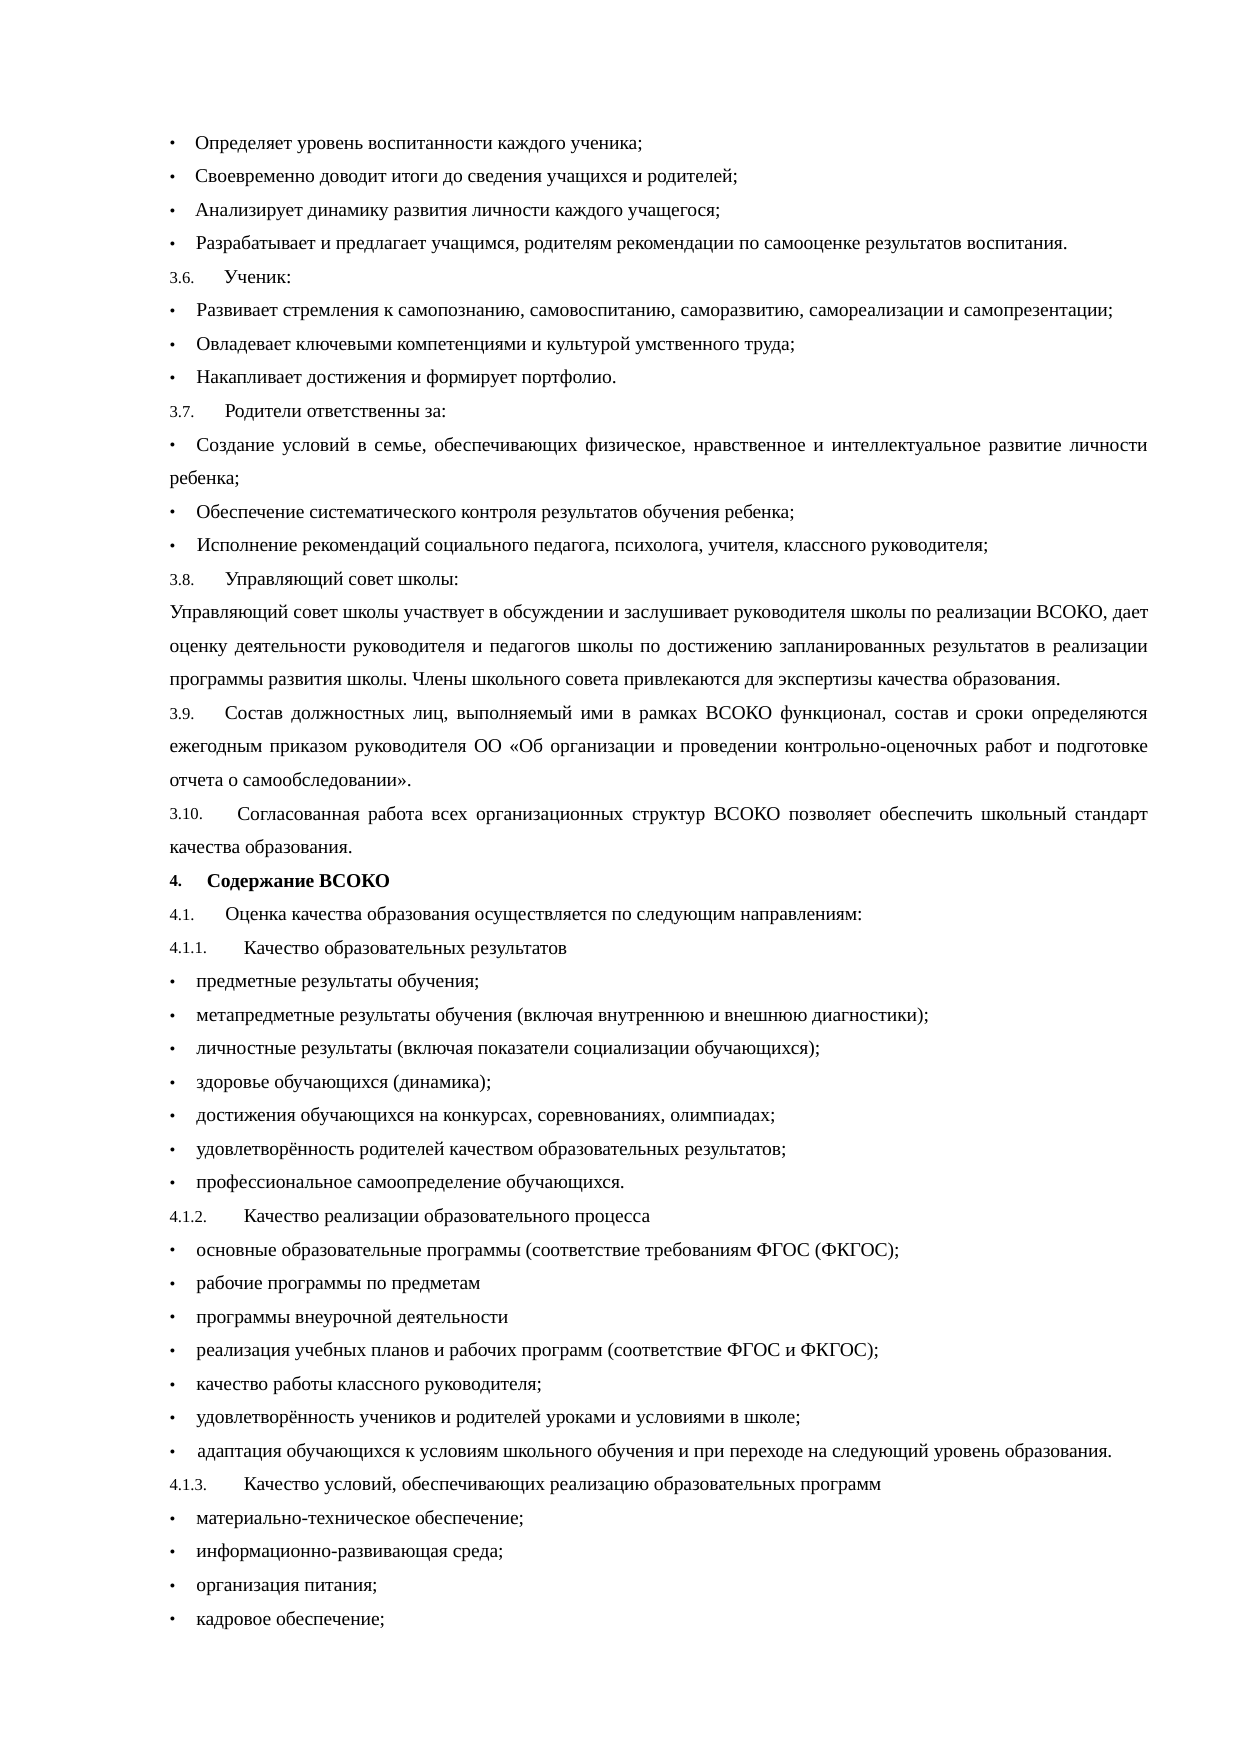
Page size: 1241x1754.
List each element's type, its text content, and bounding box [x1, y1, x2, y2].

list Овладевает ключевыми компетенциями и культурой умственного труда; [169, 321, 1149, 354]
list предметные результаты обучения; [169, 958, 1149, 992]
list материально-техническое обеспечение; [169, 1495, 1149, 1528]
list здоровье обучающихся (динамика); [169, 1059, 1149, 1092]
list метапредметные результаты обучения (включая внутреннюю и внешнюю диагностики); [169, 992, 1149, 1025]
list Накапливает достижения и формирует портфолио. [169, 354, 1149, 388]
list Развивает стремления к самопознанию, самовоспитанию, саморазвитию, самореализации и самопрезентации; [169, 287, 1149, 321]
list Определяет уровень воспитанности каждого ученика; [169, 120, 1149, 153]
list Родители ответственны за: [169, 388, 1149, 422]
list Анализирует динамику развития личности каждого учащегося; [169, 187, 1149, 220]
list основные образовательные программы (соответствие требованиям ФГОС (ФКГОС); [169, 1227, 1149, 1260]
list достижения обучающихся на конкурсах, соревнованиях, олимпиадах; [169, 1092, 1149, 1126]
list кадровое обеспечение; [169, 1596, 1149, 1629]
list личностные результаты (включая показатели социализации обучающихся); [169, 1025, 1149, 1059]
list Содержание ВСОКО [169, 858, 1149, 891]
list рабочие программы по предметам [169, 1260, 1149, 1294]
list адаптация обучающихся к условиям школьного обучения и при переходе на следующий уровень образования. [169, 1428, 1149, 1461]
list Качество условий, обеспечивающих реализацию образовательных программ [169, 1461, 1149, 1495]
list Оценка качества образования осуществляется по следующим направлениям: [169, 891, 1149, 925]
list Управляющий совет школы: [169, 556, 1149, 589]
list организация питания; [169, 1562, 1149, 1596]
list информационно-развивающая среда; [169, 1528, 1149, 1562]
text Управляющий совет школы участвует в обсуждении и заслушивает руководителя школы по реализации ВСОКО, дает оценку деятельности руководителя и педагогов школы по достижению запланированных результатов в реализации программы развития школы. Члены школьного совета привлекаются для экспертизы качества образования. [169, 589, 1149, 690]
list Согласованная работа всех организационных структур ВСОКО позволяет обеспечить школьный стандарт качества образования. [169, 791, 1149, 858]
list качество работы классного руководителя; [169, 1361, 1149, 1394]
list Качество образовательных результатов [169, 925, 1149, 958]
list Создание условий в семье, обеспечивающих физическое, нравственное и интеллектуальное развитие личности ребенка; [169, 422, 1149, 489]
list Состав должностных лиц, выполняемый ими в рамках ВСОКО функционал, состав и сроки определяются ежегодным приказом руководителя ОО «Об организации и проведении контрольно-оценочных работ и подготовке отчета о самообследовании». [169, 690, 1149, 791]
list Обеспечение систематического контроля результатов обучения ребенка; [169, 489, 1149, 522]
list профессиональное самоопределение обучающихся. [169, 1159, 1149, 1193]
list Разрабатывает и предлагает учащимся, родителям рекомендации по самооценке результатов воспитания. [169, 220, 1149, 254]
list реализация учебных планов и рабочих программ (соответствие ФГОС и ФКГОС); [169, 1327, 1149, 1361]
list удовлетворённость учеников и родителей уроками и условиями в школе; [169, 1394, 1149, 1428]
list Своевременно доводит итоги до сведения учащихся и родителей; [169, 153, 1149, 187]
list Ученик: [169, 254, 1149, 287]
list программы внеурочной деятельности [169, 1294, 1149, 1327]
list удовлетворённость родителей качеством образовательных результатов; [169, 1126, 1149, 1159]
list Качество реализации образовательного процесса [169, 1193, 1149, 1227]
list Исполнение рекомендаций социального педагога, психолога, учителя, классного руководителя; [169, 522, 1149, 556]
